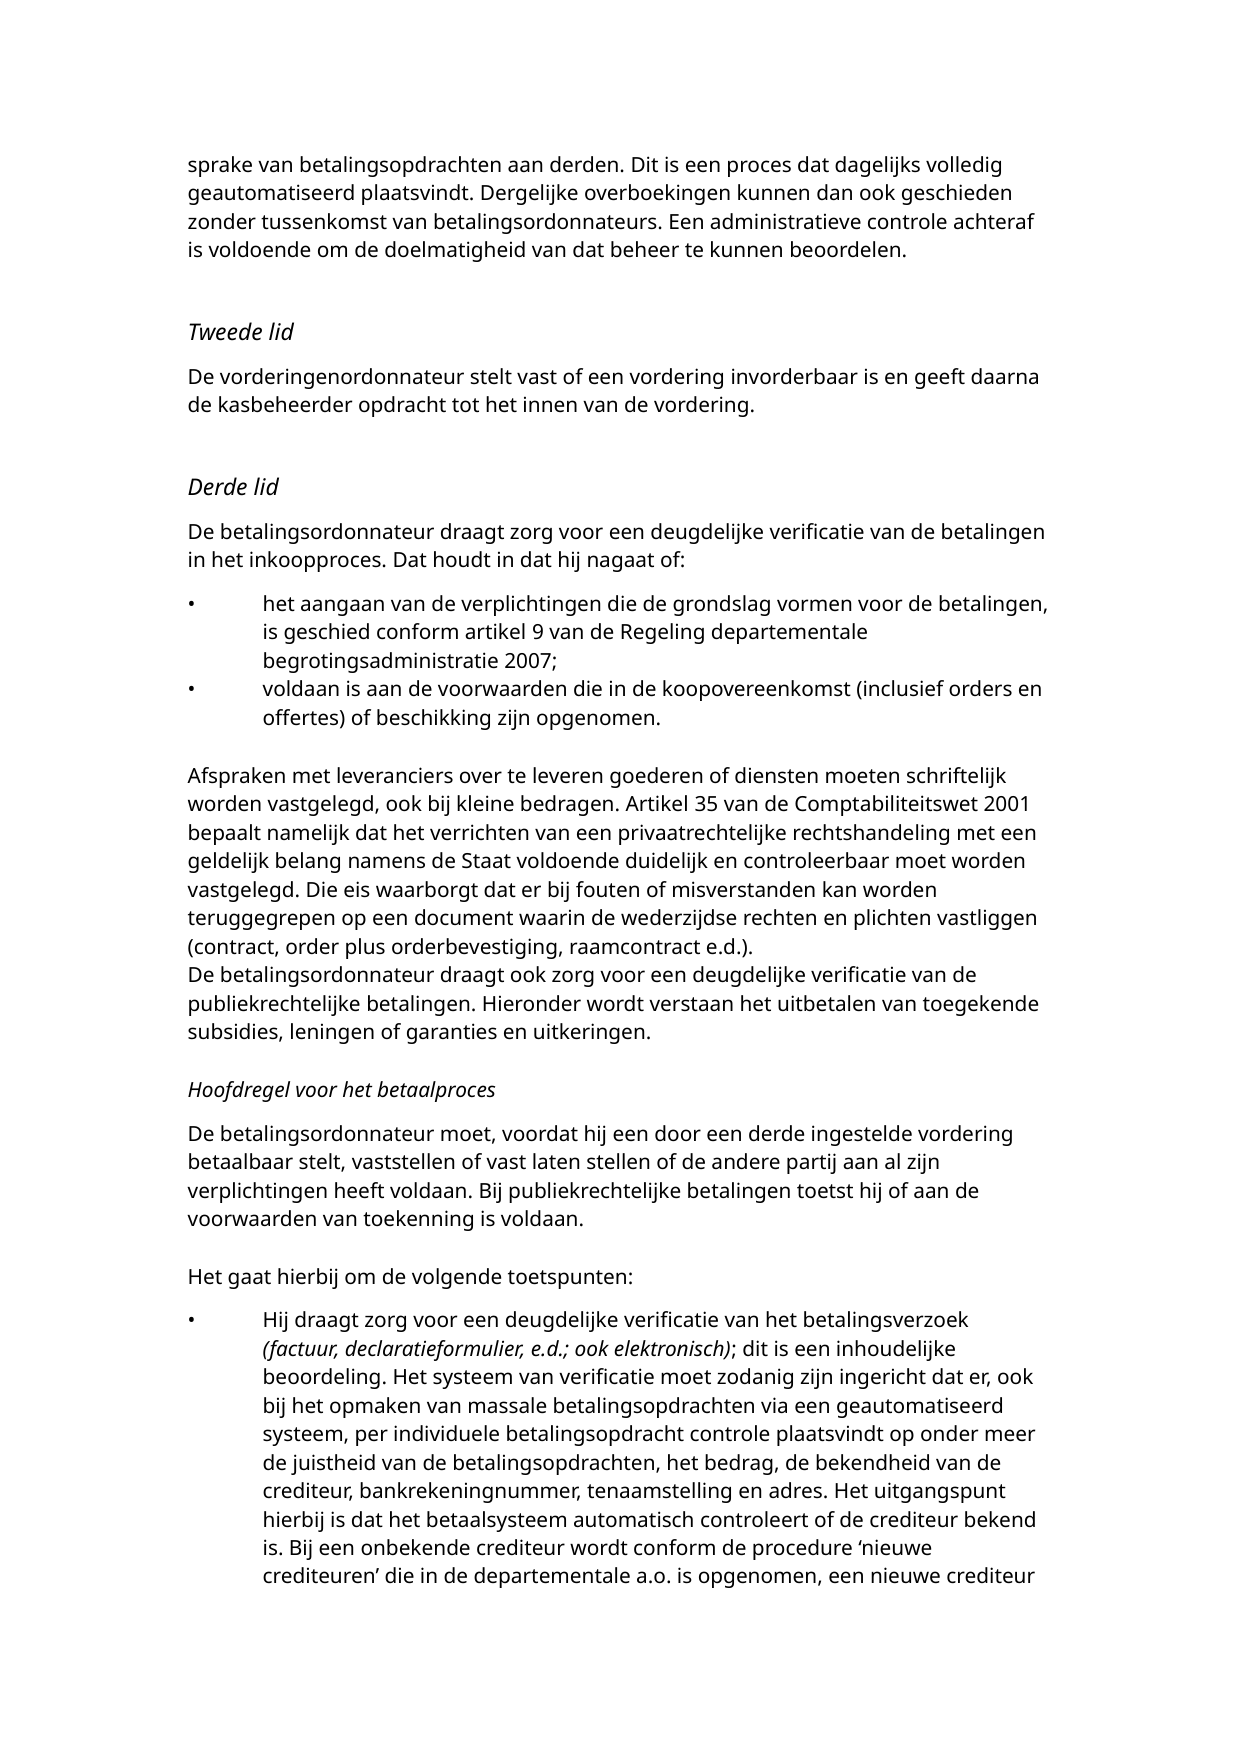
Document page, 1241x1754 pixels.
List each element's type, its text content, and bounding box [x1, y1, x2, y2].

list voldaan is aan de voorwaarden die in de koopovereenkomst (inclusief orders en offertes) of beschikking zijn opgenomen. [187, 674, 1053, 731]
text De vorderingenordonnateur stelt vast of een vordering invorderbaar is en geeft daarna de kasbeheerder opdracht tot het innen van de vordering. [187, 362, 1053, 419]
list Hij draagt zorg voor een deugdelijke verificatie van het betalingsverzoek (factuur, declaratieformulier, e.d.; ook elektronisch); dit is een inhoudelijke beoordeling. Het systeem van verificatie moet zodanig zijn ingericht dat er, ook bij het opmaken van massale betalingsopdrachten via een geautomatiseerd systeem, per individuele betalingsopdracht controle plaatsvindt op onder meer de juistheid van de betalingsopdrachten, het bedrag, de bekendheid van de crediteur, bankrekeningnummer, tenaamstelling en adres. Het uitgangspunt hierbij is dat het betaalsysteem automatisch controleert of de crediteur bekend is. Bij een onbekende crediteur wordt conform de procedure ‘nieuwe crediteuren’ die in de departementale a.o. is opgenomen, een nieuwe crediteur [187, 1306, 1053, 1590]
text De betalingsordonnateur draagt zorg voor een deugdelijke verificatie van de betalingen in het inkoopproces. Dat houdt in dat hij nagaat of: [187, 517, 1053, 574]
text sprake van betalingsopdrachten aan derden. Dit is een proces dat dagelijks volledig geautomatiseerd plaatsvindt. Dergelijke overboekingen kunnen dan ook geschieden zonder tussenkomst van betalingsordonnateurs. Een administratieve controle achteraf is voldoende om de doelmatigheid van dat beheer te kunnen beoordelen. [187, 150, 1053, 264]
subtitle Tweede lid [187, 316, 1053, 347]
text Het gaat hierbij om de volgende toetspunten: [187, 1262, 1053, 1291]
list het aangaan van de verplichtingen die de grondslag vormen voor de betalingen, is geschied conform artikel 9 van de Regeling departementale begrotingsadministratie 2007; [187, 589, 1053, 674]
text Afspraken met leveranciers over te leveren goederen of diensten moeten schriftelijk worden vastgelegd, ook bij kleine bedragen. Artikel 35 van de Comptabiliteitswet 2001 bepaalt namelijk dat het verrichten van een privaatrechtelijke rechtshandeling met een geldelijk belang namens de Staat voldoende duidelijk en controleerbaar moet worden vastgelegd. Die eis waarborgt dat er bij fouten of misverstanden kan worden teruggegrepen op een document waarin de wederzijdse rechten en plichten vastliggen (contract, order plus orderbevestiging, raamcontract e.d.). [187, 761, 1053, 960]
text De betalingsordonnateur draagt ook zorg voor een deugdelijke verificatie van de publiekrechtelijke betalingen. Hieronder wordt verstaan het uitbetalen van toegekende subsidies, leningen of garanties en uitkeringen. [187, 960, 1053, 1046]
subtitle Derde lid [187, 471, 1053, 502]
text De betalingsordonnateur moet, voordat hij een door een derde ingestelde vordering betaalbaar stelt, vaststellen of vast laten stellen of de andere partij aan al zijn verplichtingen heeft voldaan. Bij publiekrechtelijke betalingen toetst hij of aan de voorwaarden van toekenning is voldaan. [187, 1119, 1053, 1233]
text Hoofdregel voor het betaalproces [187, 1076, 1053, 1104]
